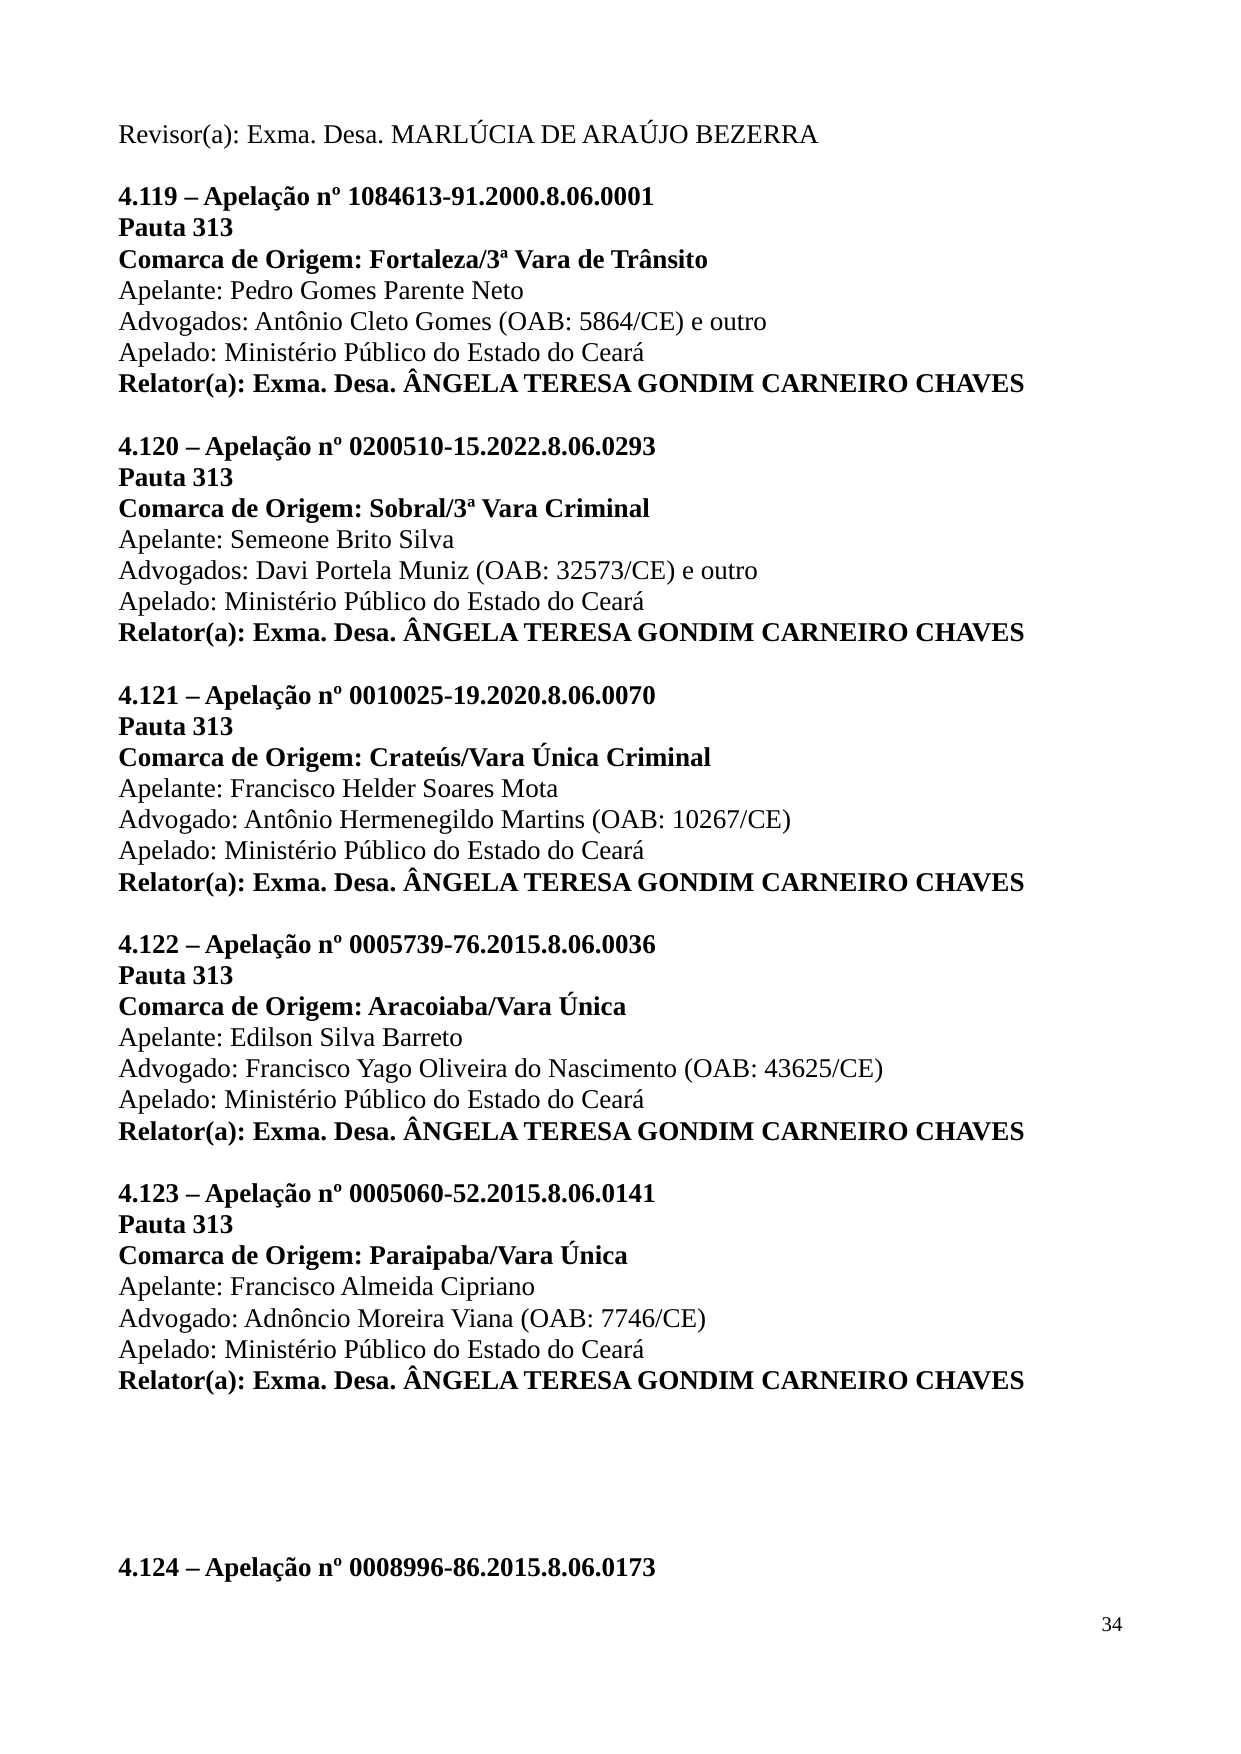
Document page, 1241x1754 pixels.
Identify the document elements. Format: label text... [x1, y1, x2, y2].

text Apelado: Ministério Público do Estado do Ceará [118, 1084, 1122, 1115]
text Apelante: Francisco Almeida Cipriano [118, 1271, 1122, 1302]
text Relator(a): Exma. Desa. ÂNGELA TERESA GONDIM CARNEIRO CHAVES [118, 616, 1122, 648]
text Comarca de Origem: Aracoiaba/Vara Única [118, 990, 1122, 1021]
text Apelante: Semeone Brito Silva [118, 523, 1122, 554]
text Apelante: Edilson Silva Barreto [118, 1021, 1122, 1052]
text Comarca de Origem: Paraipaba/Vara Única [118, 1239, 1122, 1271]
text Advogado: Adnôncio Moreira Viana (OAB: 7746/CE) [118, 1302, 1122, 1333]
text Advogado: Antônio Hermenegildo Martins (OAB: 10267/CE) [118, 803, 1122, 834]
text Relator(a): Exma. Desa. ÂNGELA TERESA GONDIM CARNEIRO CHAVES [118, 866, 1122, 897]
text 4.122 – Apelação nº 0005739-76.2015.8.06.0036 [118, 928, 1122, 959]
text Comarca de Origem: Sobral/3ª Vara Criminal [118, 492, 1122, 523]
text Apelante: Pedro Gomes Parente Neto [118, 274, 1122, 305]
text 4.124 – Apelação nº 0008996-86.2015.8.06.0173 [118, 1551, 1122, 1582]
text Pauta 313 [118, 461, 1122, 492]
text Apelante: Francisco Helder Soares Mota [118, 772, 1122, 803]
text Comarca de Origem: Crateús/Vara Única Criminal [118, 741, 1122, 772]
text Relator(a): Exma. Desa. ÂNGELA TERESA GONDIM CARNEIRO CHAVES [118, 1115, 1122, 1146]
text Pauta 313 [118, 710, 1122, 741]
text 4.120 – Apelação nº 0200510-15.2022.8.06.0293 [118, 429, 1122, 461]
text Advogados: Davi Portela Muniz (OAB: 32573/CE) e outro [118, 554, 1122, 585]
text Relator(a): Exma. Desa. ÂNGELA TERESA GONDIM CARNEIRO CHAVES [118, 367, 1122, 398]
text Pauta 313 [118, 212, 1122, 243]
text 4.123 – Apelação nº 0005060-52.2015.8.06.0141 [118, 1177, 1122, 1208]
text Apelado: Ministério Público do Estado do Ceará [118, 1333, 1122, 1364]
text Relator(a): Exma. Desa. ÂNGELA TERESA GONDIM CARNEIRO CHAVES [118, 1364, 1122, 1395]
text Advogado: Francisco Yago Oliveira do Nascimento (OAB: 43625/CE) [118, 1052, 1122, 1084]
text 4.119 – Apelação nº 1084613-91.2000.8.06.0001 [118, 180, 1122, 212]
text Apelado: Ministério Público do Estado do Ceará [118, 834, 1122, 866]
text Revisor(a): Exma. Desa. MARLÚCIA DE ARAÚJO BEZERRA [118, 118, 1122, 149]
text Pauta 313 [118, 959, 1122, 990]
text Pauta 313 [118, 1208, 1122, 1239]
text Apelado: Ministério Público do Estado do Ceará [118, 585, 1122, 616]
text Comarca de Origem: Fortaleza/3ª Vara de Trânsito [118, 243, 1122, 274]
text Apelado: Ministério Público do Estado do Ceará [118, 336, 1122, 367]
text Advogados: Antônio Cleto Gomes (OAB: 5864/CE) e outro [118, 305, 1122, 336]
text 4.121 – Apelação nº 0010025-19.2020.8.06.0070 [118, 679, 1122, 710]
